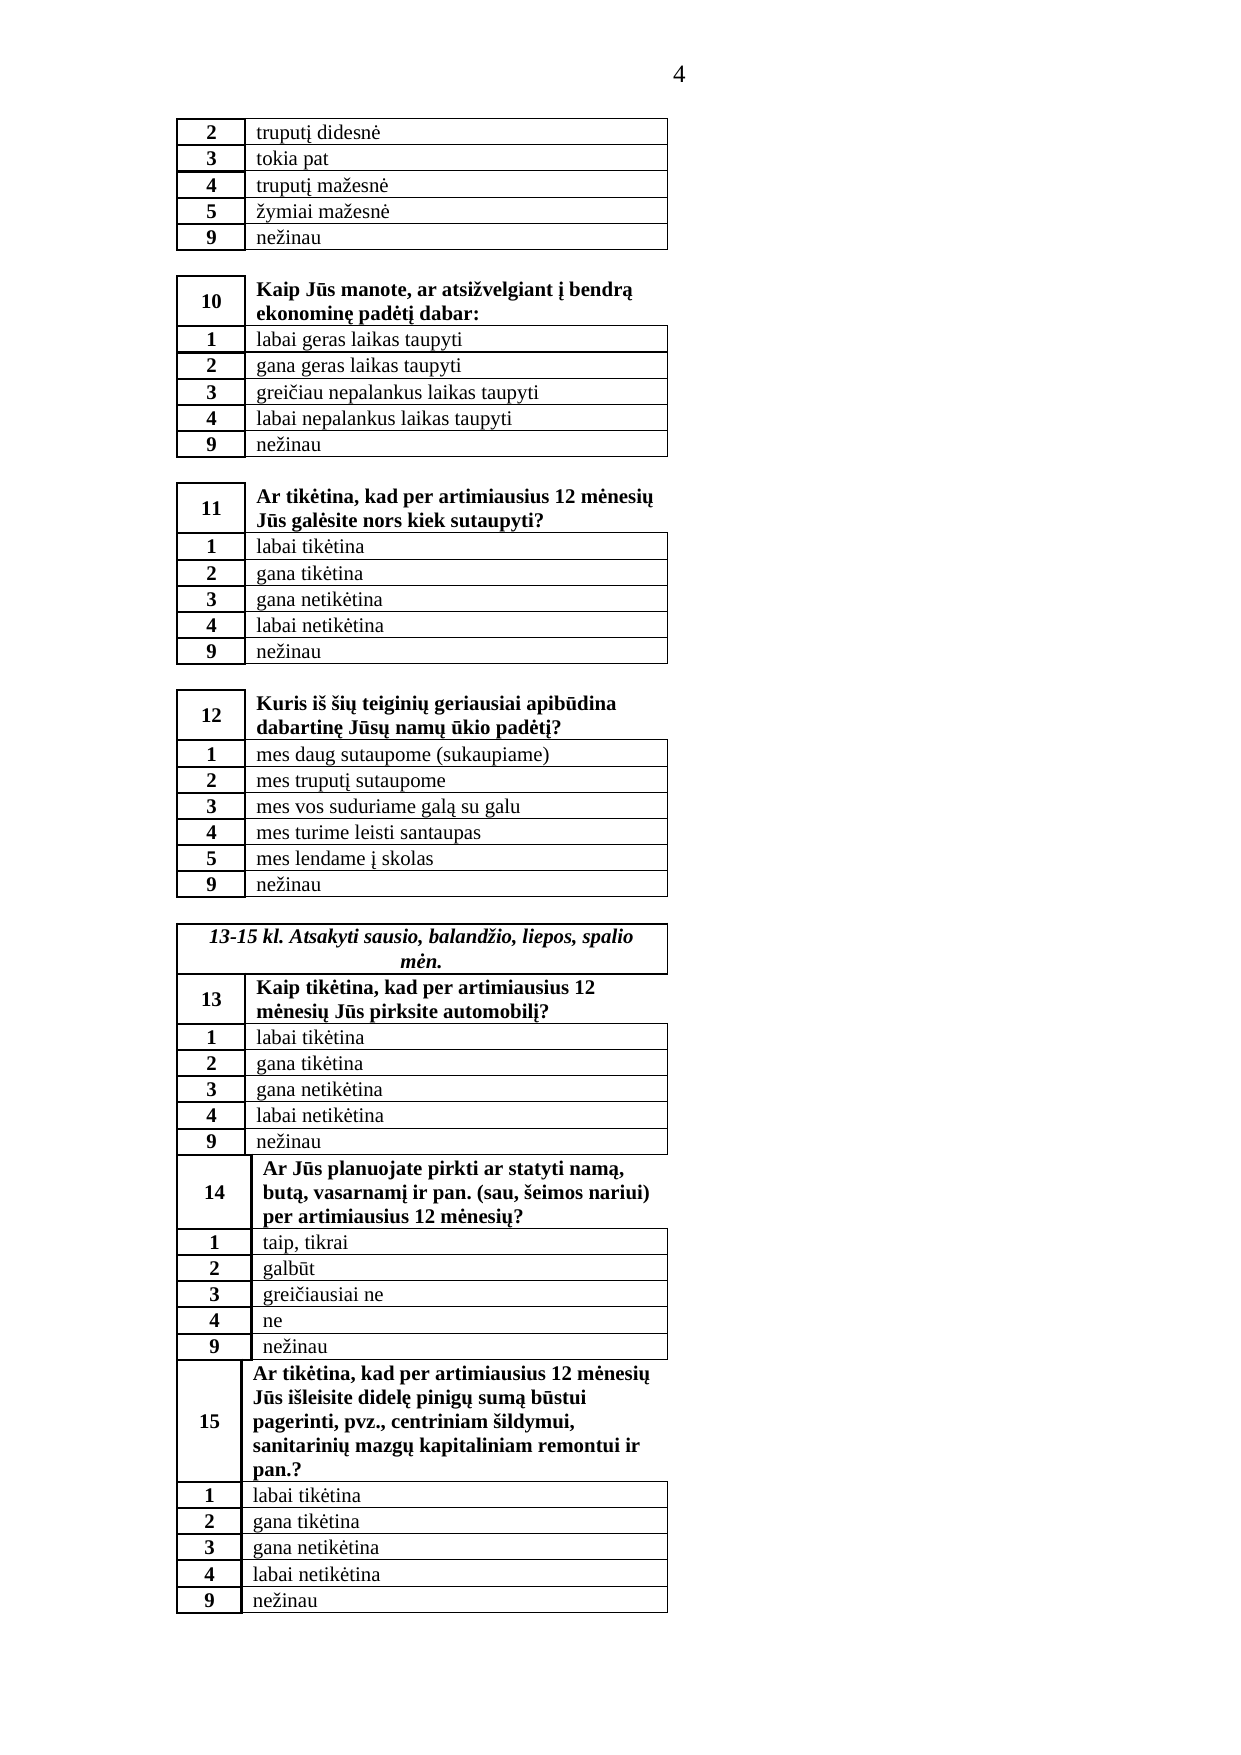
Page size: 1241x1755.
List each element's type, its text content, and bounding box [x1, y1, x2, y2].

table_cell 1 [178, 741, 244, 766]
table_cell greičiau nepalankus laikas taupyti [246, 379, 667, 404]
table_cell 4 [178, 820, 244, 844]
table_cell 9 [178, 225, 244, 249]
table_cell [177, 458, 245, 482]
table_cell Kuris iš šių teiginių geriausiai apibūdina dabartinę Jūsų namų ūkio padėtį? [246, 689, 667, 739]
table_cell nežinau [246, 1129, 667, 1153]
table_cell mes turime leisti santaupas [246, 819, 667, 844]
table_cell 9 [178, 639, 244, 663]
table_cell Ar Jūs planuojate pirkti ar statyti namą, butą, vasarnamį ir pan. (sau, šeimos nariui) per artimiausius 12 mėnesių? [253, 1155, 667, 1228]
table_cell 3 [178, 1282, 250, 1306]
table_cell 12 [178, 691, 244, 739]
table_cell labai tikėtina [246, 1024, 667, 1049]
table_cell labai netikėtina [243, 1560, 667, 1586]
table_cell labai geras laikas taupyti [246, 326, 667, 351]
table_cell [177, 898, 245, 922]
table_cell mes lendame į skolas [246, 845, 667, 870]
table_cell nežinau [246, 638, 667, 663]
table_cell 2 [178, 1256, 250, 1280]
table_cell 2 [178, 1051, 244, 1075]
table_cell nežinau [243, 1587, 667, 1612]
table_cell labai tikėtina [243, 1482, 667, 1507]
table_cell gana netikėtina [246, 1076, 667, 1101]
table_cell Kaip tikėtina, kad per artimiausius 12 mėnesių Jūs pirksite automobilį? [246, 975, 667, 1023]
table_cell greičiausiai ne [253, 1281, 667, 1306]
table_cell truputį didesnė [246, 119, 667, 144]
table_cell 3 [178, 587, 244, 611]
table_cell 3 [178, 380, 244, 404]
table_cell taip, tikrai [253, 1229, 667, 1254]
table_cell žymiai mažesnė [246, 198, 667, 223]
table_cell 9 [178, 1335, 250, 1358]
table_cell 1 [178, 1025, 244, 1049]
table_cell [245, 250, 667, 275]
table_cell [245, 897, 667, 922]
table_cell 2 [178, 354, 244, 377]
table_cell 1 [178, 534, 244, 558]
table_cell ne [253, 1307, 667, 1332]
table_cell 9 [178, 872, 244, 896]
table_cell 3 [178, 1535, 240, 1559]
table_cell 2 [178, 1509, 240, 1533]
table_cell nežinau [246, 431, 667, 456]
table_cell 4 [178, 1561, 240, 1586]
table_cell mes daug sutaupome (sukaupiame) [246, 740, 667, 766]
table_cell 2 [178, 561, 244, 584]
table_cell 3 [178, 794, 244, 818]
table_cell 4 [178, 406, 244, 430]
table_cell 1 [178, 1230, 250, 1254]
table_cell gana tikėtina [246, 560, 667, 584]
table_cell truputį mažesnė [246, 171, 667, 197]
table_cell 13 [178, 975, 244, 1023]
table_cell 15 [178, 1361, 240, 1481]
table_cell labai nepalankus laikas taupyti [246, 405, 667, 430]
table_cell 10 [178, 277, 244, 325]
table_cell 2 [178, 768, 244, 792]
table_cell [245, 457, 667, 482]
table_cell labai netikėtina [246, 612, 667, 637]
table_cell gana geras laikas taupyti [246, 353, 667, 377]
table_cell [177, 665, 245, 689]
table_cell 14 [178, 1156, 250, 1228]
table_cell Ar tikėtina, kad per artimiausius 12 mėnesių Jūs galėsite nors kiek sutaupyti? [246, 482, 667, 532]
table_cell mes truputį sutaupome [246, 767, 667, 792]
table_cell Ar tikėtina, kad per artimiausius 12 mėnesių Jūs išleisite didelę pinigų sumą būstui pagerinti, pvz., centriniam šildymui, sanitarinių mazgų kapitaliniam remontui ir pan.? [243, 1360, 667, 1481]
table_cell 5 [178, 199, 244, 223]
table_cell gana tikėtina [243, 1508, 667, 1533]
table_cell 4 [178, 613, 244, 637]
table_cell 5 [178, 846, 244, 870]
table_cell labai netikėtina [246, 1102, 667, 1127]
table_cell 9 [178, 1130, 244, 1153]
table_cell Kaip Jūs manote, ar atsižvelgiant į bendrą ekonominę padėtį dabar: [246, 275, 667, 325]
table_cell 9 [178, 1588, 240, 1612]
table_cell mes vos suduriame galą su galu [246, 793, 667, 818]
table_cell gana netikėtina [246, 586, 667, 611]
table_cell 3 [178, 146, 244, 170]
table_cell gana tikėtina [246, 1050, 667, 1075]
table_cell nežinau [246, 224, 667, 249]
table_cell [177, 251, 245, 275]
table_cell nežinau [253, 1334, 667, 1358]
table_cell labai tikėtina [246, 533, 667, 558]
table_cell 4 [178, 1103, 244, 1127]
table_cell [245, 664, 667, 689]
table_cell tokia pat [246, 145, 667, 170]
table_cell 1 [178, 1483, 240, 1507]
table_cell gana netikėtina [243, 1534, 667, 1559]
table_cell 1 [178, 327, 244, 351]
table_cell 13-15 kl. Atsakyti sausio, balandžio, liepos, spalio mėn. [178, 925, 667, 973]
table_cell 11 [178, 484, 244, 532]
table_cell 2 [178, 120, 244, 144]
table_cell 9 [178, 432, 244, 456]
table_cell 4 [178, 173, 244, 197]
table_cell 4 [178, 1308, 250, 1332]
table_cell 3 [178, 1077, 244, 1101]
table_cell galbūt [253, 1255, 667, 1280]
table_cell nežinau [246, 871, 667, 896]
